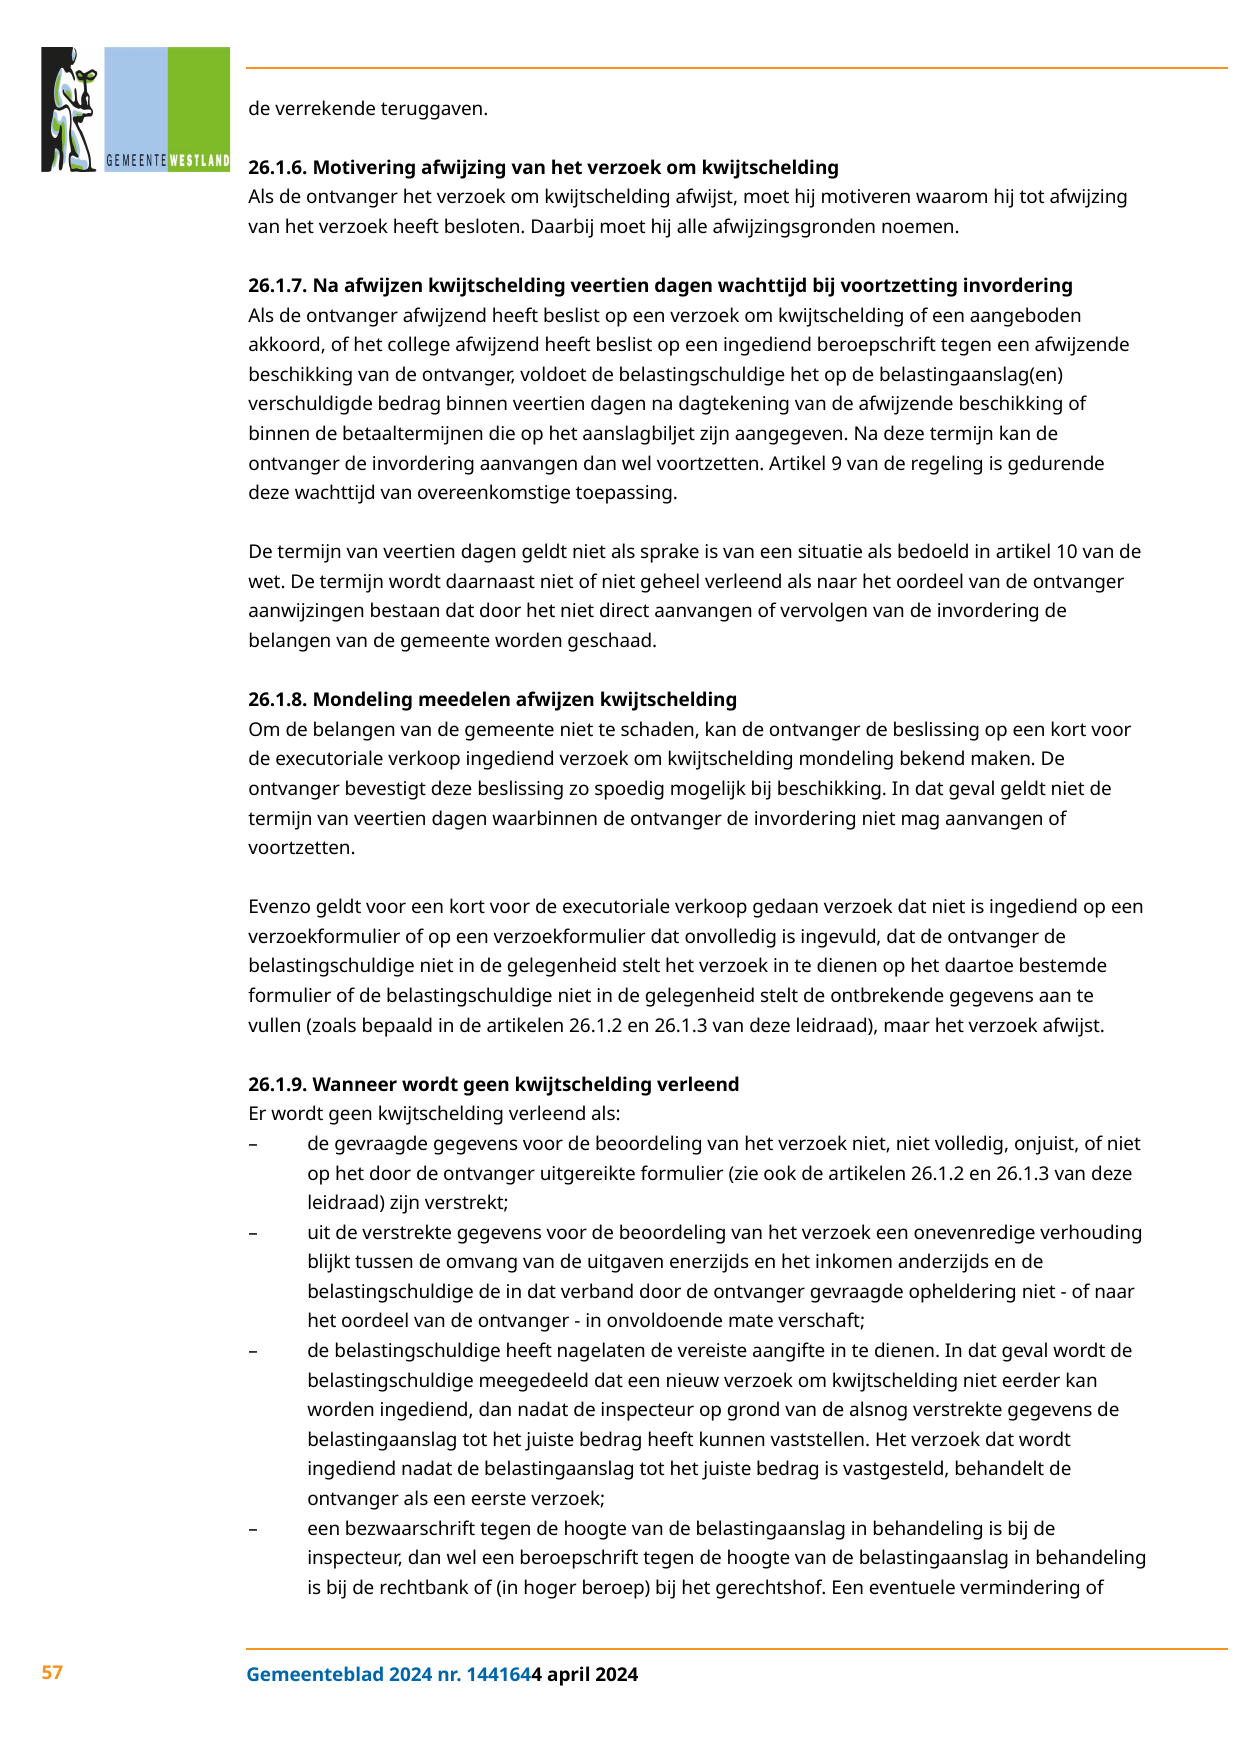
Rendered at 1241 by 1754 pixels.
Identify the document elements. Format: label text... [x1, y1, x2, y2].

picture [41, 47, 231, 172]
text Evenzo geldt voor een kort voor de executoriale verkoop gedaan verzoek dat niet is ingediend op een verzoekformulier of op een verzoekformulier dat onvolledig is ingevuld, dat de ontvanger de belastingschuldige niet in de gelegenheid stelt het verzoek in te dienen op het daartoe bestemde formulier of de belastingschuldige niet in de gelegenheid stelt de ontbrekende gegevens aan te vullen (zoals bepaald in de artikelen 26.1.2 en 26.1.3 van deze leidraad), maar het verzoek afwijst. [248, 893, 1152, 1038]
text Als de ontvanger afwijzend heeft beslist op een verzoek om kwijtschelding of een aangeboden akkoord, of het college afwijzend heeft beslist op een ingediend beroepschrift tegen een afwijzende beschikking van de ontvanger, voldoet de belastingschuldige het op de belastingaanslag(en) verschuldigde bedrag binnen veertien dagen na dagtekening van de afwijzende beschikking of binnen de betaaltermijnen die op het aanslagbiljet zijn aangegeven. Na deze termijn kan de ontvanger de invordering aanvangen dan wel voortzetten. Artikel 9 van de regeling is gedurende deze wachttijd van overeenkomstige toepassing. [248, 302, 1152, 505]
text 26.1.7. Na afwijzen kwijtschelding veertien dagen wachttijd bij voortzetting invordering [248, 272, 1152, 298]
text 26.1.9. Wanneer wordt geen kwijtschelding verleend [248, 1071, 1152, 1097]
list de belastingschuldige heeft nagelaten de vereiste aangifte in te dienen. In dat geval wordt de belastingschuldige meegedeeld dat een nieuw verzoek om kwijtschelding niet eerder kan worden ingediend, dan nadat de inspecteur op grond van de alsnog verstrekte gegevens de belastingaanslag tot het juiste bedrag heeft kunnen vaststellen. Het verzoek dat wordt ingediend nadat de belastingaanslag tot het juiste bedrag is vastgesteld, behandelt de ontvanger als een eerste verzoek; [248, 1337, 1152, 1511]
text 26.1.6. Motivering afwijzing van het verzoek om kwijtschelding [248, 154, 1152, 180]
text Om de belangen van de gemeente niet te schaden, kan de ontvanger de beslissing op een kort voor de executoriale verkoop ingediend verzoek om kwijtschelding mondeling bekend maken. De ontvanger bevestigt deze beslissing zo spoedig mogelijk bij beschikking. In dat geval geldt niet de termijn van veertien dagen waarbinnen de ontvanger de invordering niet mag aanvangen of voortzetten. [248, 716, 1152, 860]
text de verrekende teruggaven. [248, 95, 1152, 121]
text Er wordt geen kwijtschelding verleend als: [248, 1101, 1152, 1126]
list uit de verstrekte gegevens voor de beoordeling van het verzoek een onevenredige verhouding blijkt tussen de omvang van de uitgaven enerzijds en het inkomen anderzijds en de belastingschuldige de in dat verband door de ontvanger gevraagde opheldering niet - of naar het oordeel van de ontvanger - in onvoldoende mate verschaft; [248, 1219, 1152, 1333]
text 26.1.8. Mondeling meedelen afwijzen kwijtschelding [248, 686, 1152, 712]
list een bezwaarschrift tegen de hoogte van de belastingaanslag in behandeling is bij de inspecteur, dan wel een beroepschrift tegen de hoogte van de belastingaanslag in behandeling is bij de rechtbank of (in hoger beroep) bij het gerechtshof. Een eventuele vermindering of [248, 1515, 1152, 1600]
list de gevraagde gegevens voor de beoordeling van het verzoek niet, niet volledig, onjuist, of niet op het door de ontvanger uitgereikte formulier (zie ook de artikelen 26.1.2 en 26.1.3 van deze leidraad) zijn verstrekt; [248, 1130, 1152, 1215]
text Als de ontvanger het verzoek om kwijtschelding afwijst, moet hij motiveren waarom hij tot afwijzing van het verzoek heeft besloten. Daarbij moet hij alle afwijzingsgronden noemen. [248, 183, 1152, 239]
text De termijn van veertien dagen geldt niet als sprake is van een situatie als bedoeld in artikel 10 van de wet. De termijn wordt daarnaast niet of niet geheel verleend als naar het oordeel van de ontvanger aanwijzingen bestaan dat door het niet direct aanvangen of vervolgen van de invordering de belangen van de gemeente worden geschaad. [248, 538, 1152, 653]
